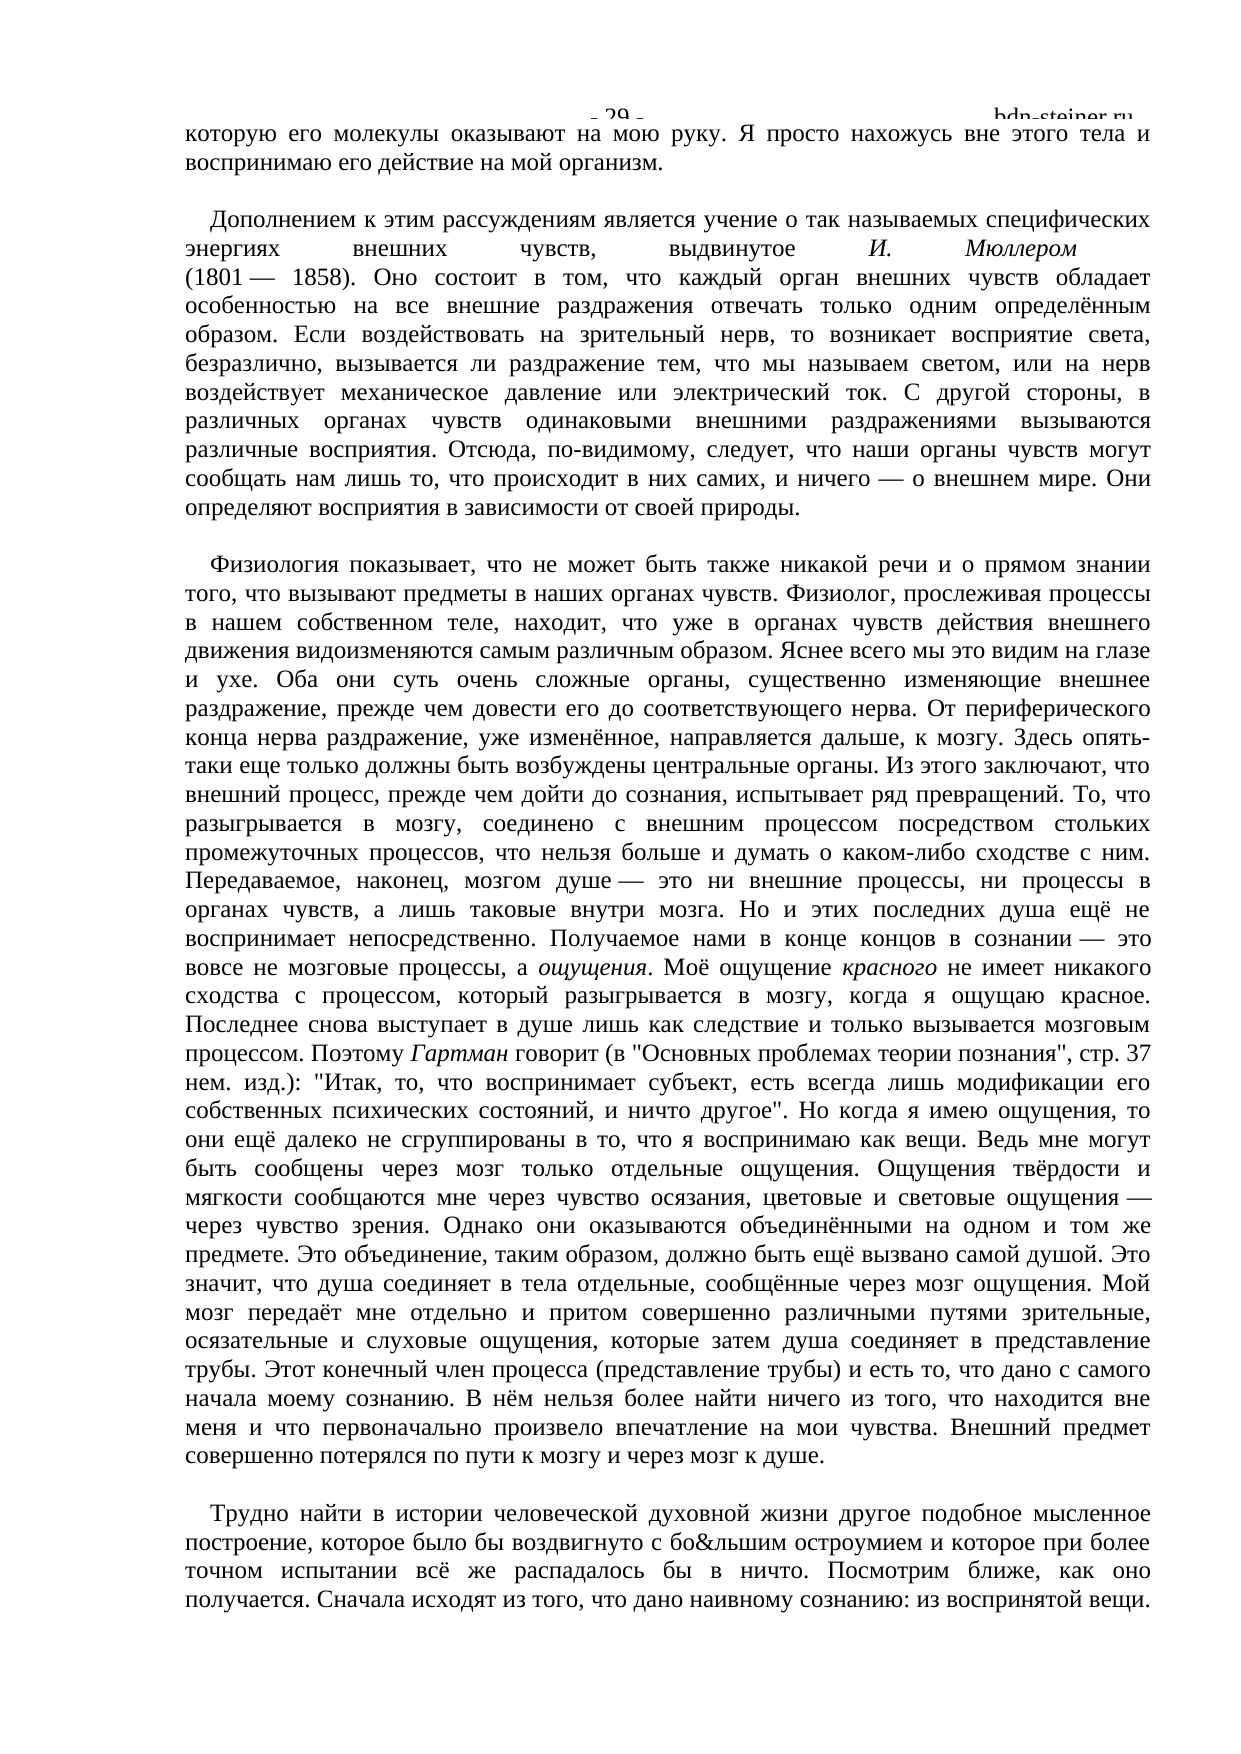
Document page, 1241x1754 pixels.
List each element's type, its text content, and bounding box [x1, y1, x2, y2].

text Дополнением к этим рассуждениям является учение о так называемых специфических энергиях внешних чувств, выдвинутое И. Мюллером (1801 — 1858). Оно состоит в том, что каждый орган внешних чувств обладает особенностью на все внешние раздражения отвечать только одним определённым образом. Если воздействовать на зрительный нерв, то возникает восприятие света, безразлично, вызывается ли раздражение тем, что мы называем светом, или на нерв воздействует механическое давление или электрический ток. С другой стороны, в различных органах чувств одинаковыми внешними раздражениями вызываются различные восприятия. Отсюда, по-видимому, следует, что наши органы чувств могут сообщать нам лишь то, что происходит в них самих, и ничего — о внешнем мире. Они определяют восприятия в зависимости от своей природы. [185, 204, 1152, 521]
text Физиология показывает, что не может быть также никакой речи и о прямом знании того, что вызывают предметы в наших органах чувств. Физиолог, прослеживая процессы в нашем собственном теле, находит, что уже в органах чувств действия внешнего движения видоизменяются самым различным образом. Яснее всего мы это видим на глазе и ухе. Оба они суть очень сложные органы, существенно изменяющие внешнее раздражение, прежде чем довести его до соответствующего нерва. От периферического конца нерва раздражение, уже изменённое, направляется дальше, к мозгу. Здесь опять-таки еще только должны быть возбуждены центральные органы. Из этого заключают, что внешний процесс, прежде чем дойти до сознания, испытывает ряд превращений. То, что разыгрывается в мозгу, соединено с внешним процессом посредством стольких промежуточных процессов, что нельзя больше и думать о каком-либо сходстве с ним. Передаваемое, наконец, мозгом душе — это ни внешние процессы, ни процессы в органах чувств, а лишь таковые внутри мозга. Но и этих последних душа ещё не воспринимает непосредственно. Получаемое нами в конце концов в сознании — это вовсе не мозговые процессы, а ощущения. Моё ощущение красного не имеет никакого сходства с процессом, который разыгрывается в мозгу, когда я ощущаю красное. Последнее снова выступает в душе лишь как следствие и только вызывается мозговым процессом. Поэтому Гартман говорит (в "Основных проблемах теории познания", стр. 37 нем. изд.): "Итак, то, что воспринимает субъект, есть всегда лишь модификации его собственных психических состояний, и ничто другое". Но когда я имею ощущения, то они ещё далеко не сгруппированы в то, что я воспринимаю как вещи. Ведь мне могут быть сообщены через мозг только отдельные ощущения. Ощущения твёрдости и мягкости сообщаются мне через чувство осязания, цветовые и световые ощущения — через чувство зрения. Однако они оказываются объединёнными на одном и том же предмете. Это объединение, таким образом, должно быть ещё вызвано самой душой. Это значит, что душа соединяет в тела отдельные, сообщённые через мозг ощущения. Мой мозг передаёт мне отдельно и притом совершенно различными путями зрительные, осязательные и слуховые ощущения, которые затем душа соединяет в представление трубы. Этот конечный член процесса (представление трубы) и есть то, что дано с самого начала моему сознанию. В нём нельзя более найти ничего из того, что находится вне меня и что первоначально произвело впечатление на мои чувства. Внешний предмет совершенно потерялся по пути к мозгу и через мозг к душе. [185, 549, 1152, 1469]
text Трудно найти в истории человеческой духовной жизни другое подобное мысленное построение, которое было бы воздвигнуто с бо&льшим остроумием и которое при более точном испытании всё же распадалось бы в ничто. Посмотрим ближе, как оно получается. Сначала исходят из того, что дано наивному сознанию: из воспринятой вещи. Затем показывают, что всё находимое в этой вещи не существовало бы для нас, если бы мы не имели органов чувств. Нет глаза — нет и цвета. То есть в том, что действует на глаз, цвета ещё не имеется. Он возникает впервые через взаимодействие глаза с предметом. Значит, этот последний бесцветен. Но цвета нет и в глазу, ибо в нём происходит химический или физический процесс, который через нерв ещё только должен быть приведён в мозг, и там он вызовет другой процесс. Но и этот процесс также всё еще не цвет. Цвет впервые вызывается в душе благодаря мозговому процессу. Но и в ней он ещё не входит в моё сознание, а перелагается сначала душою наружу, на какое-нибудь тело. На нём, наконец, я и думаю, что воспринимаю его. Мы описали полный круг. Мы осознали некое цветное тело. Это — первое. Теперь начинается мыслительная операция. Если бы у меня не было глаза, то тело было бы для меня бесцветным. Значит, я не могу перелагать цвет на тело. Я отправляюсь в поиски за ним. Я ищу его в глазу — напрасно, в нерве — напрасно, в мозгу — тоже напрасно, в душе — здесь я, правда, его нахожу, но не связанным с воспринимаемым телом. Цветное тело я вновь нахожу лишь там, откуда я исходил. Круг замкнут. Я полагаю, что распознаю как порождение моей собственной души то, что наивный человек мыслит существующим вовне, в пространстве. [185, 1498, 1152, 1613]
